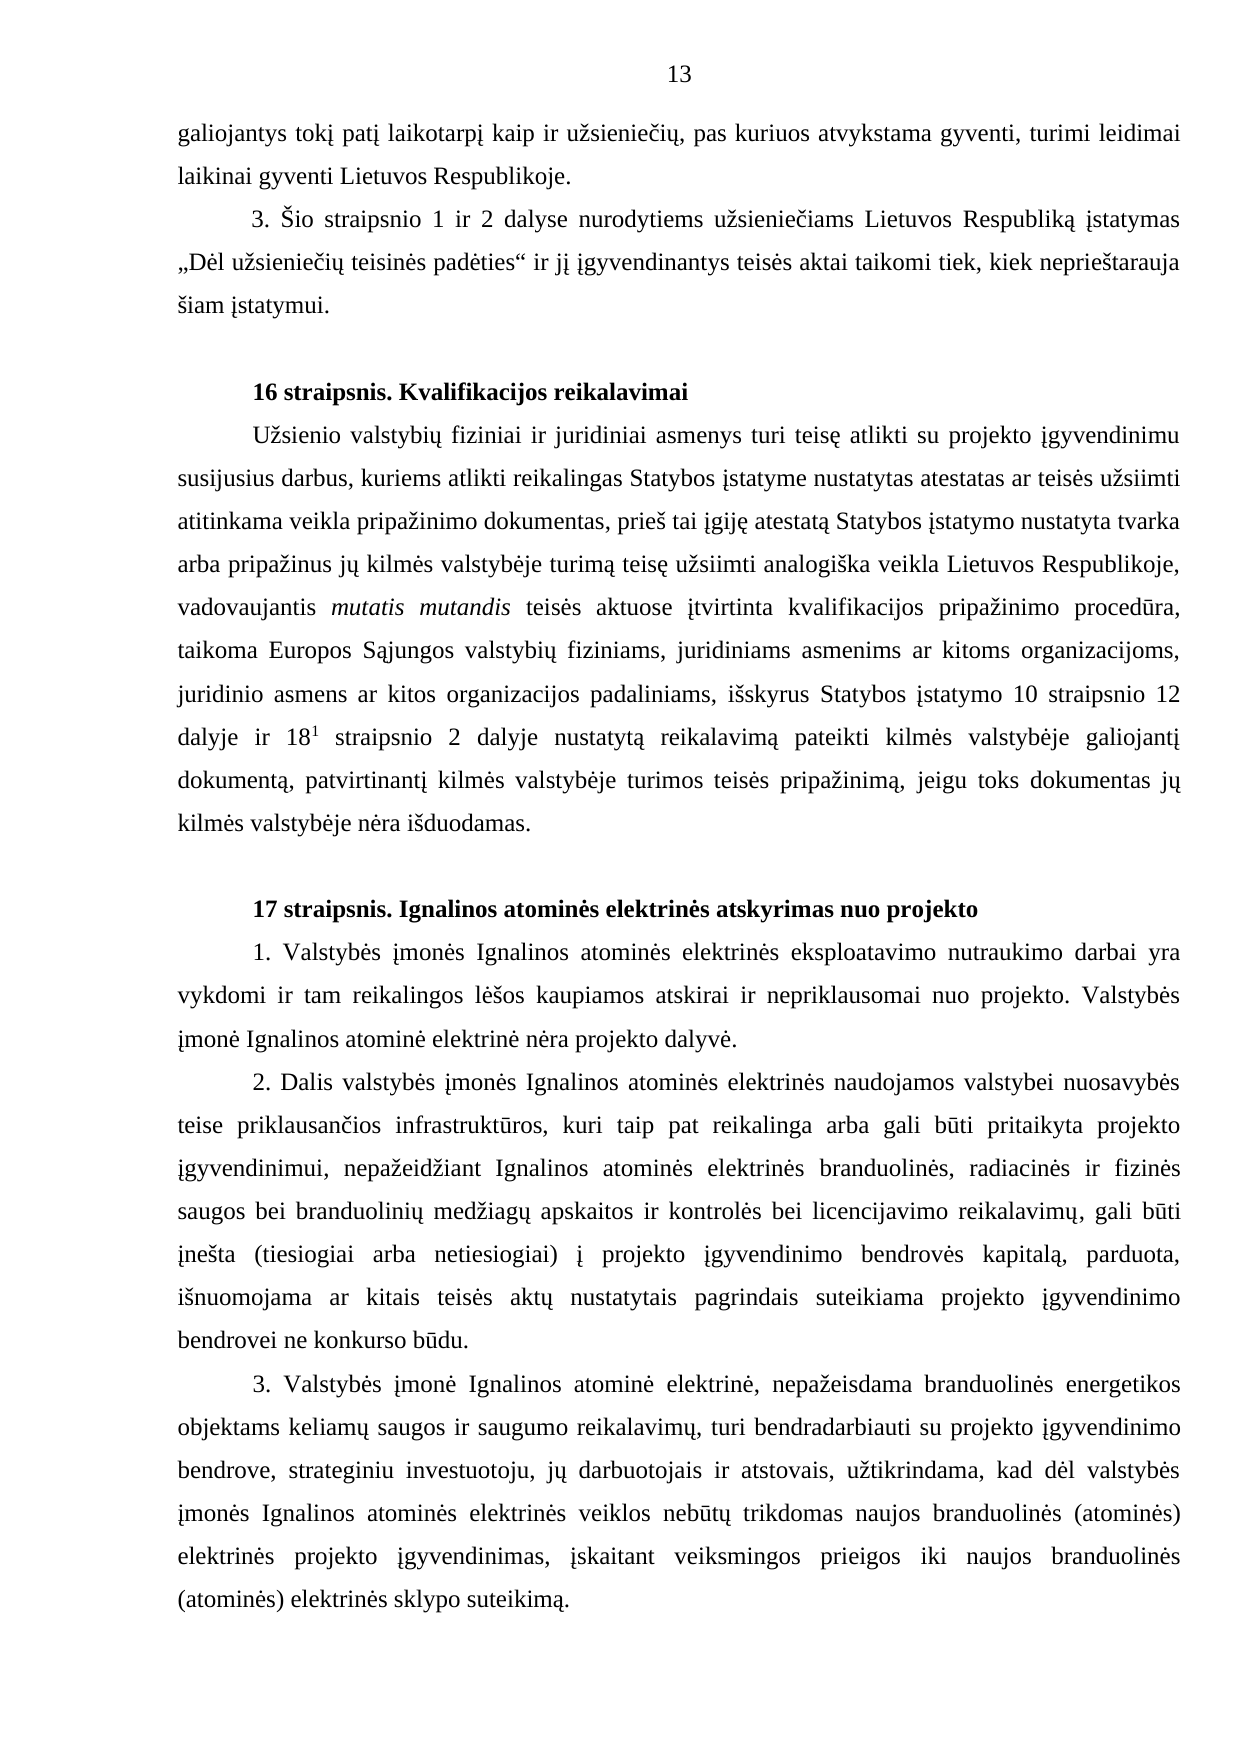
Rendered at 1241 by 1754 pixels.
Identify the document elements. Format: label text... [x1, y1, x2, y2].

text 1. Valstybės įmonės Ignalinos atominės elektrinės eksploatavimo nutraukimo darbai yra vykdomi ir tam reikalingos lėšos kaupiamos atskirai ir nepriklausomai nuo projekto. Valstybės įmonė Ignalinos atominė elektrinė nėra projekto dalyvė. [177, 937, 1181, 1052]
text Užsienio valstybių fiziniai ir juridiniai asmenys turi teisę atlikti su projekto įgyvendinimu susijusius darbus, kuriems atlikti reikalingas Statybos įstatyme nustatytas atestatas ar teisės užsiimti atitinkama veikla pripažinimo dokumentas, prieš tai įgiję atestatą Statybos įstatymo nustatyta tvarka arba pripažinus jų kilmės valstybėje turimą teisę užsiimti analogiška veikla Lietuvos Respublikoje, vadovaujantis mutatis mutandis teisės aktuose įtvirtinta kvalifikacijos pripažinimo procedūra, taikoma Europos Sąjungos valstybių fiziniams, juridiniams asmenims ar kitoms organizacijoms, juridinio asmens ar kitos organizacijos padaliniams, išskyrus Statybos įstatymo 10 straipsnio 12 dalyje ir 181 straipsnio 2 dalyje nustatytą reikalavimą pateikti kilmės valstybėje galiojantį dokumentą, patvirtinantį kilmės valstybėje turimos teisės pripažinimą, jeigu toks dokumentas jų kilmės valstybėje nėra išduodamas. [177, 420, 1181, 837]
text 3. Valstybės įmonė Ignalinos atominė elektrinė, nepažeisdama branduolinės energetikos objektams keliamų saugos ir saugumo reikalavimų, turi bendradarbiauti su projekto įgyvendinimo bendrove, strateginiu investuotoju, jų darbuotojais ir atstovais, užtikrindama, kad dėl valstybės įmonės Ignalinos atominės elektrinės veiklos nebūtų trikdomas naujos branduolinės (atominės) elektrinės projekto įgyvendinimas, įskaitant veiksmingos prieigos iki naujos branduolinės (atominės) elektrinės sklypo suteikimą. [177, 1369, 1181, 1613]
text 2. Dalis valstybės įmonės Ignalinos atominės elektrinės naudojamos valstybei nuosavybės teise priklausančios infrastruktūros, kuri taip pat reikalinga arba gali būti pritaikyta projekto įgyvendinimui, nepažeidžiant Ignalinos atominės elektrinės branduolinės, radiacinės ir fizinės saugos bei branduolinių medžiagų apskaitos ir kontrolės bei licencijavimo reikalavimų, gali būti įnešta (tiesiogiai arba netiesiogiai) į projekto įgyvendinimo bendrovės kapitalą, parduota, išnuomojama ar kitais teisės aktų nustatytais pagrindais suteikiama projekto įgyvendinimo bendrovei ne konkurso būdu. [177, 1067, 1181, 1354]
text galiojantys tokį patį laikotarpį kaip ir užsieniečių, pas kuriuos atvykstama gyventi, turimi leidimai laikinai gyventi Lietuvos Respublikoje. [177, 118, 1181, 190]
text 3. Šio straipsnio 1 ir 2 dalyse nurodytiems užsieniečiams Lietuvos Respubliką įstatymas „Dėl užsieniečių teisinės padėties“ ir jį įgyvendinantys teisės aktai taikomi tiek, kiek neprieštarauja šiam įstatymui. [177, 204, 1181, 319]
text 16 straipsnis. Kvalifikacijos reikalavimai [177, 377, 1181, 406]
text 17 straipsnis. Ignalinos atominės elektrinės atskyrimas nuo projekto [177, 894, 1181, 923]
